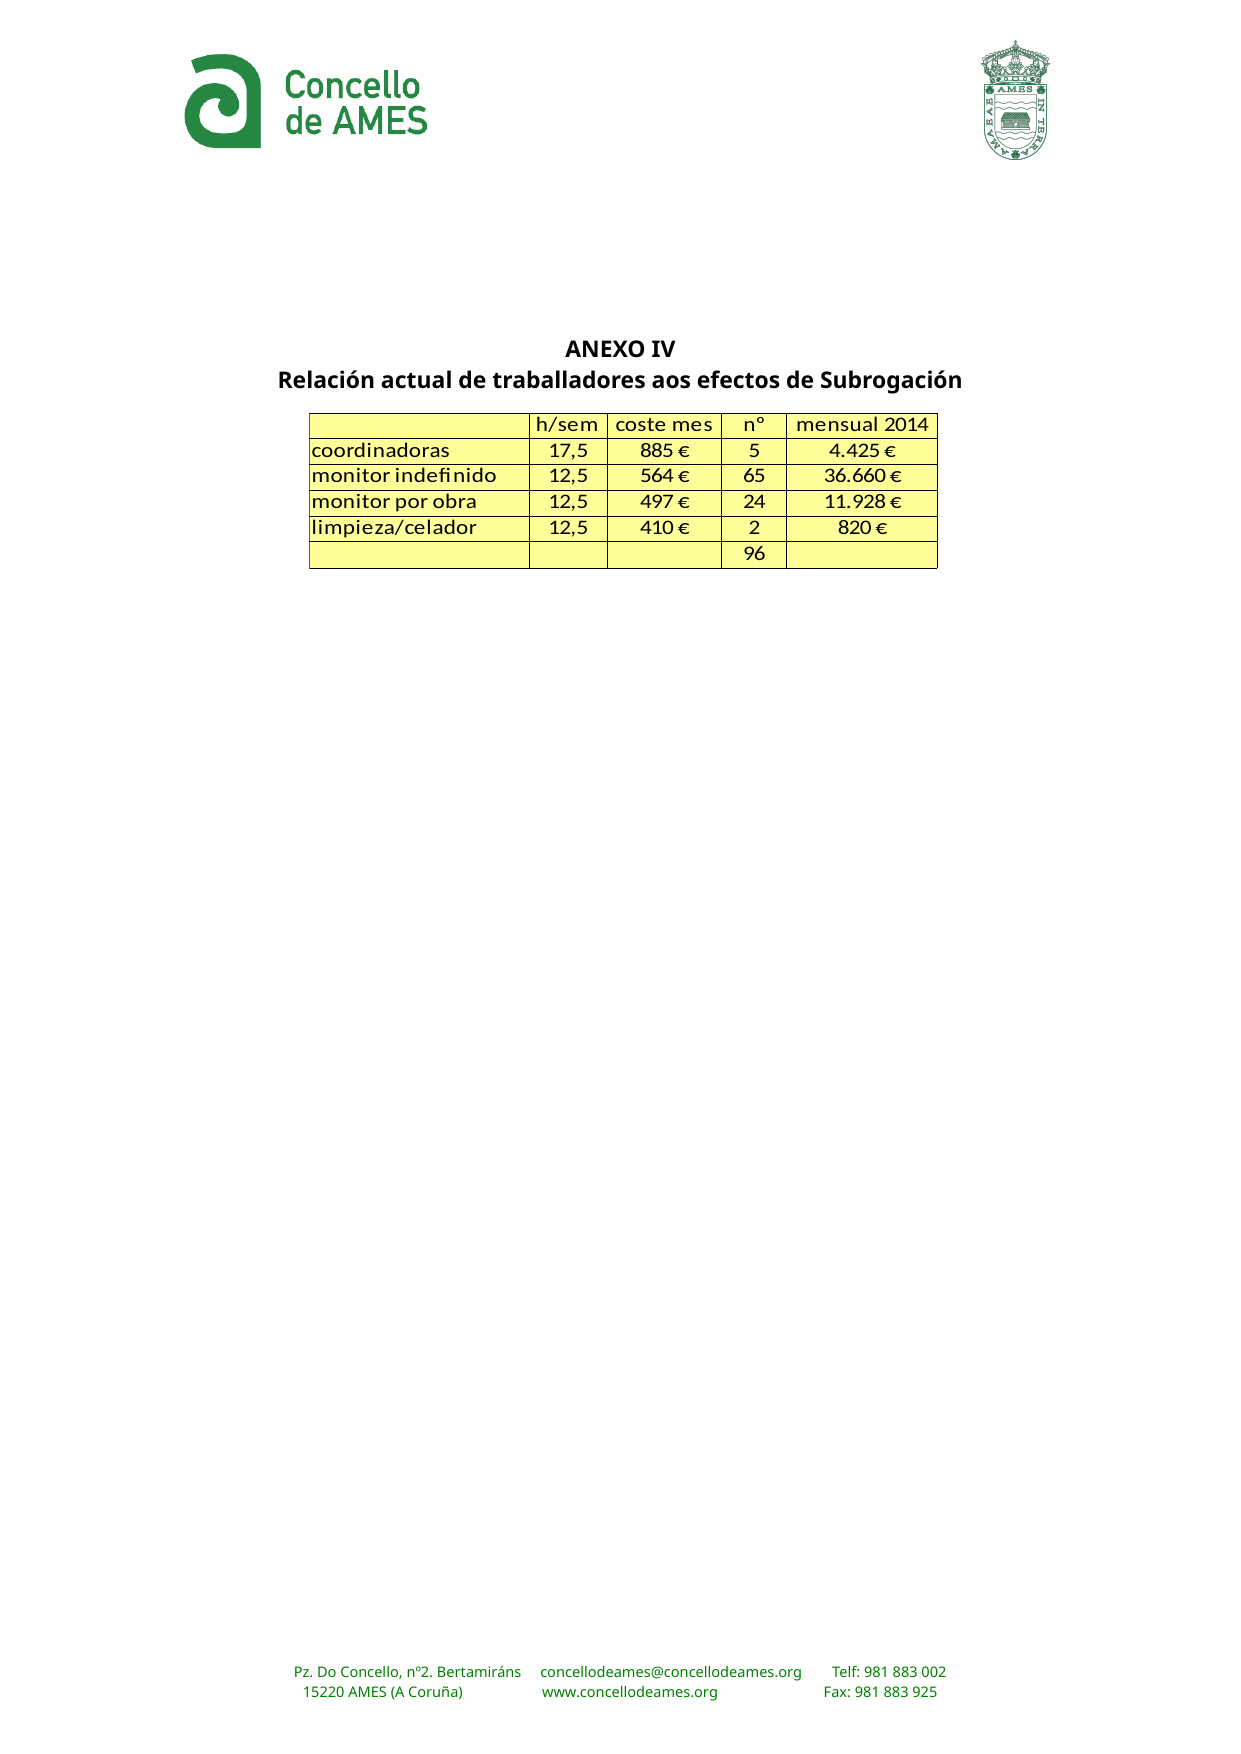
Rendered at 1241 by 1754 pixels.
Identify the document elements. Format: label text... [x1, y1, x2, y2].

text Relación actual de traballadores aos efectos de Subrogación [177, 364, 1063, 396]
text ANEXO IV [177, 333, 1063, 364]
picture [172, 38, 449, 165]
picture [969, 34, 1062, 166]
